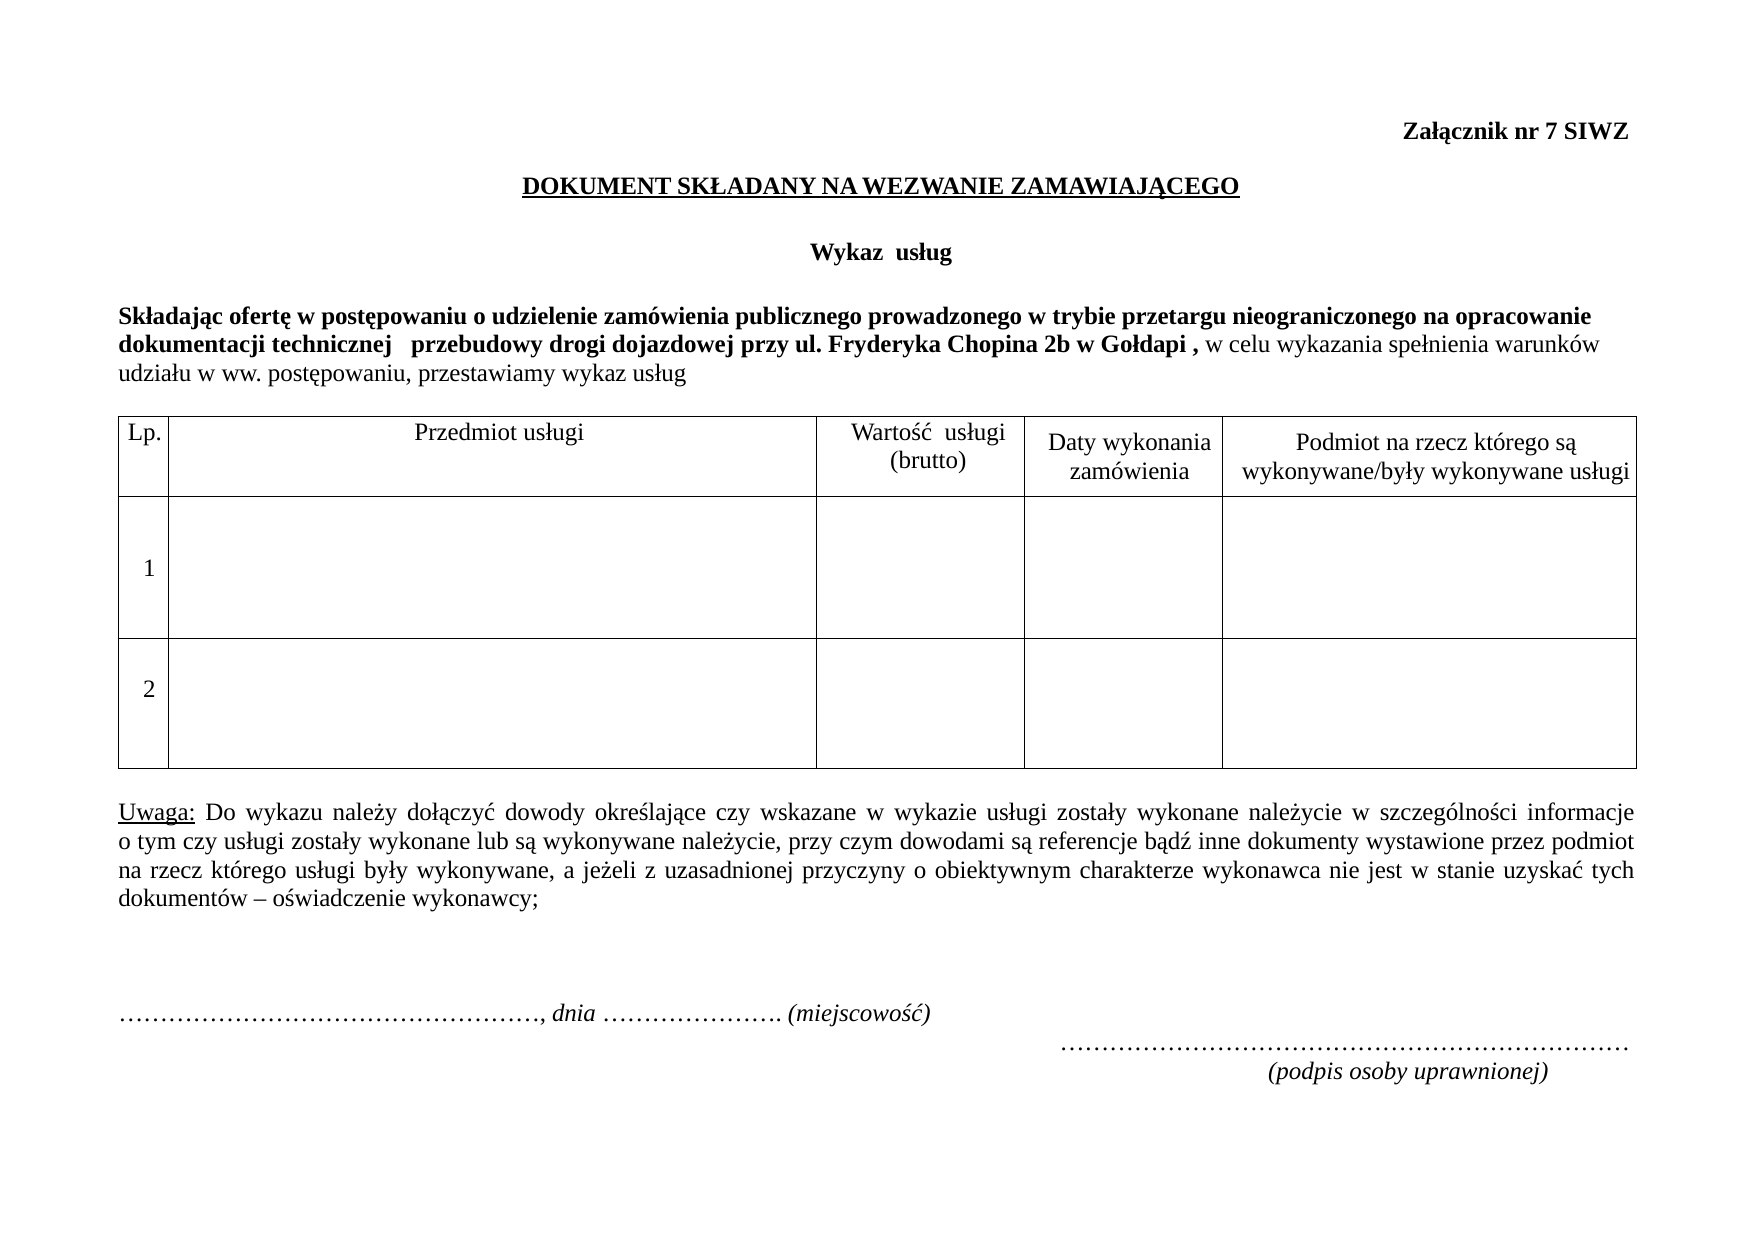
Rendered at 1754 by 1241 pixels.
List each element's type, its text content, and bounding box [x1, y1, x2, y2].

table_header Przedmiot usługi [169, 417, 816, 496]
table_cell 1 [119, 497, 168, 638]
table_cell [169, 497, 816, 638]
table_header Wartość usługi (brutto) [817, 417, 1024, 496]
table_cell [1025, 639, 1222, 767]
table_header Daty wykonania zamówienia [1025, 417, 1222, 496]
table_cell [817, 497, 1024, 638]
table_header Lp. [119, 417, 168, 496]
table_cell [169, 639, 173, 767]
table_cell 2 [119, 639, 168, 767]
text ……………………………………………, dnia …………………. (miejscowość) [118, 998, 1636, 1027]
text Składając ofertę w postępowaniu o udzielenie zamówienia publicznego prowadzonego w trybie przetargu nieograniczonego na opracowanie dokumentacji technicznej przebudowy drogi dojazdowej przy ul. Fryderyka Chopina 2b w Gołdapi , w celu wykazania spełnienia warunków udziału w ww. postępowaniu, przestawiamy wykaz usług [118, 301, 1636, 387]
text Uwaga: Do wykazu należy dołączyć dowody określające czy wskazane w wykazie usługi zostały wykonane należycie w szczególności informacje o tym czy usługi zostały wykonane lub są wykonywane należycie, przy czym dowodami są referencje bądź inne dokumenty wystawione przez podmiot na rzecz którego usługi były wykonywane, a jeżeli z uzasadnionej przyczyny o obiektywnym charakterze wykonawca nie jest w stanie uzyskać tych dokumentów – oświadczenie wykonawcy; [118, 797, 1636, 912]
text Wykaz usług [126, 234, 1636, 267]
table_cell [812, 639, 816, 767]
table_cell [817, 639, 1024, 767]
text (podpis osoby uprawnionej) [118, 1056, 1551, 1085]
text Załącznik nr 7 SIWZ [118, 118, 1632, 144]
table_cell [1223, 639, 1636, 767]
text …………………………………………………………… [118, 1027, 1636, 1056]
text DOKUMENT SKŁADANY NA WEZWANIE ZAMAWIAJĄCEGO [126, 171, 1636, 200]
table_cell [1025, 497, 1222, 638]
table_header Podmiot na rzecz którego są wykonywane/były wykonywane usługi [1223, 417, 1636, 496]
table_cell [1223, 497, 1636, 638]
